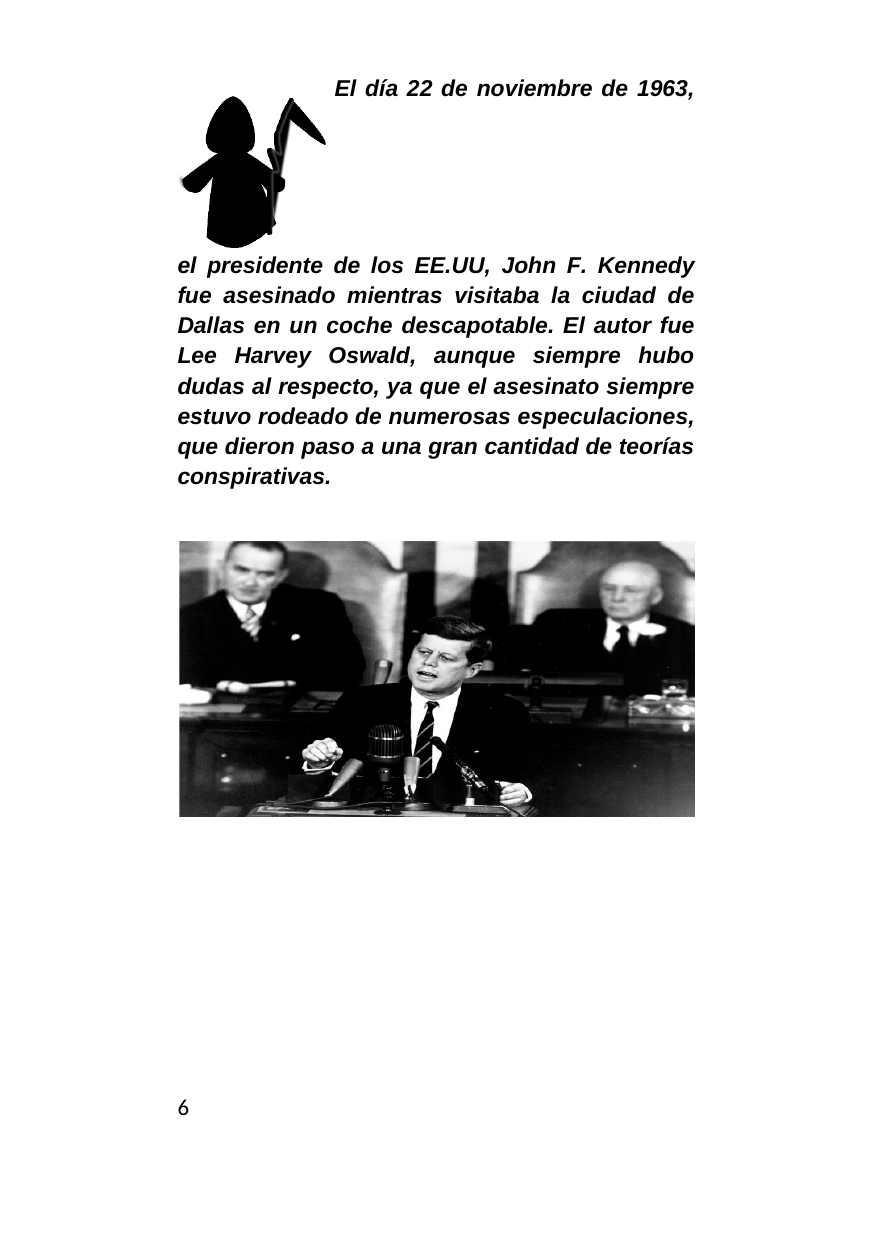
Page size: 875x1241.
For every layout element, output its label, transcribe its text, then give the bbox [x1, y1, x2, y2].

text El día 22 de noviembre de 1963, el presidente de los EE.UU, John F. Kennedy fue asesinado mientras visitaba la ciudad de Dallas en un coche descapotable. El autor fue Lee Harvey Oswald, aunque siempre hubo dudas al respecto, ya que el asesinato siempre estuvo rodeado de numerosas especulaciones, que dieron paso a una gran cantidad de teorías conspirativas. [177, 75, 697, 490]
